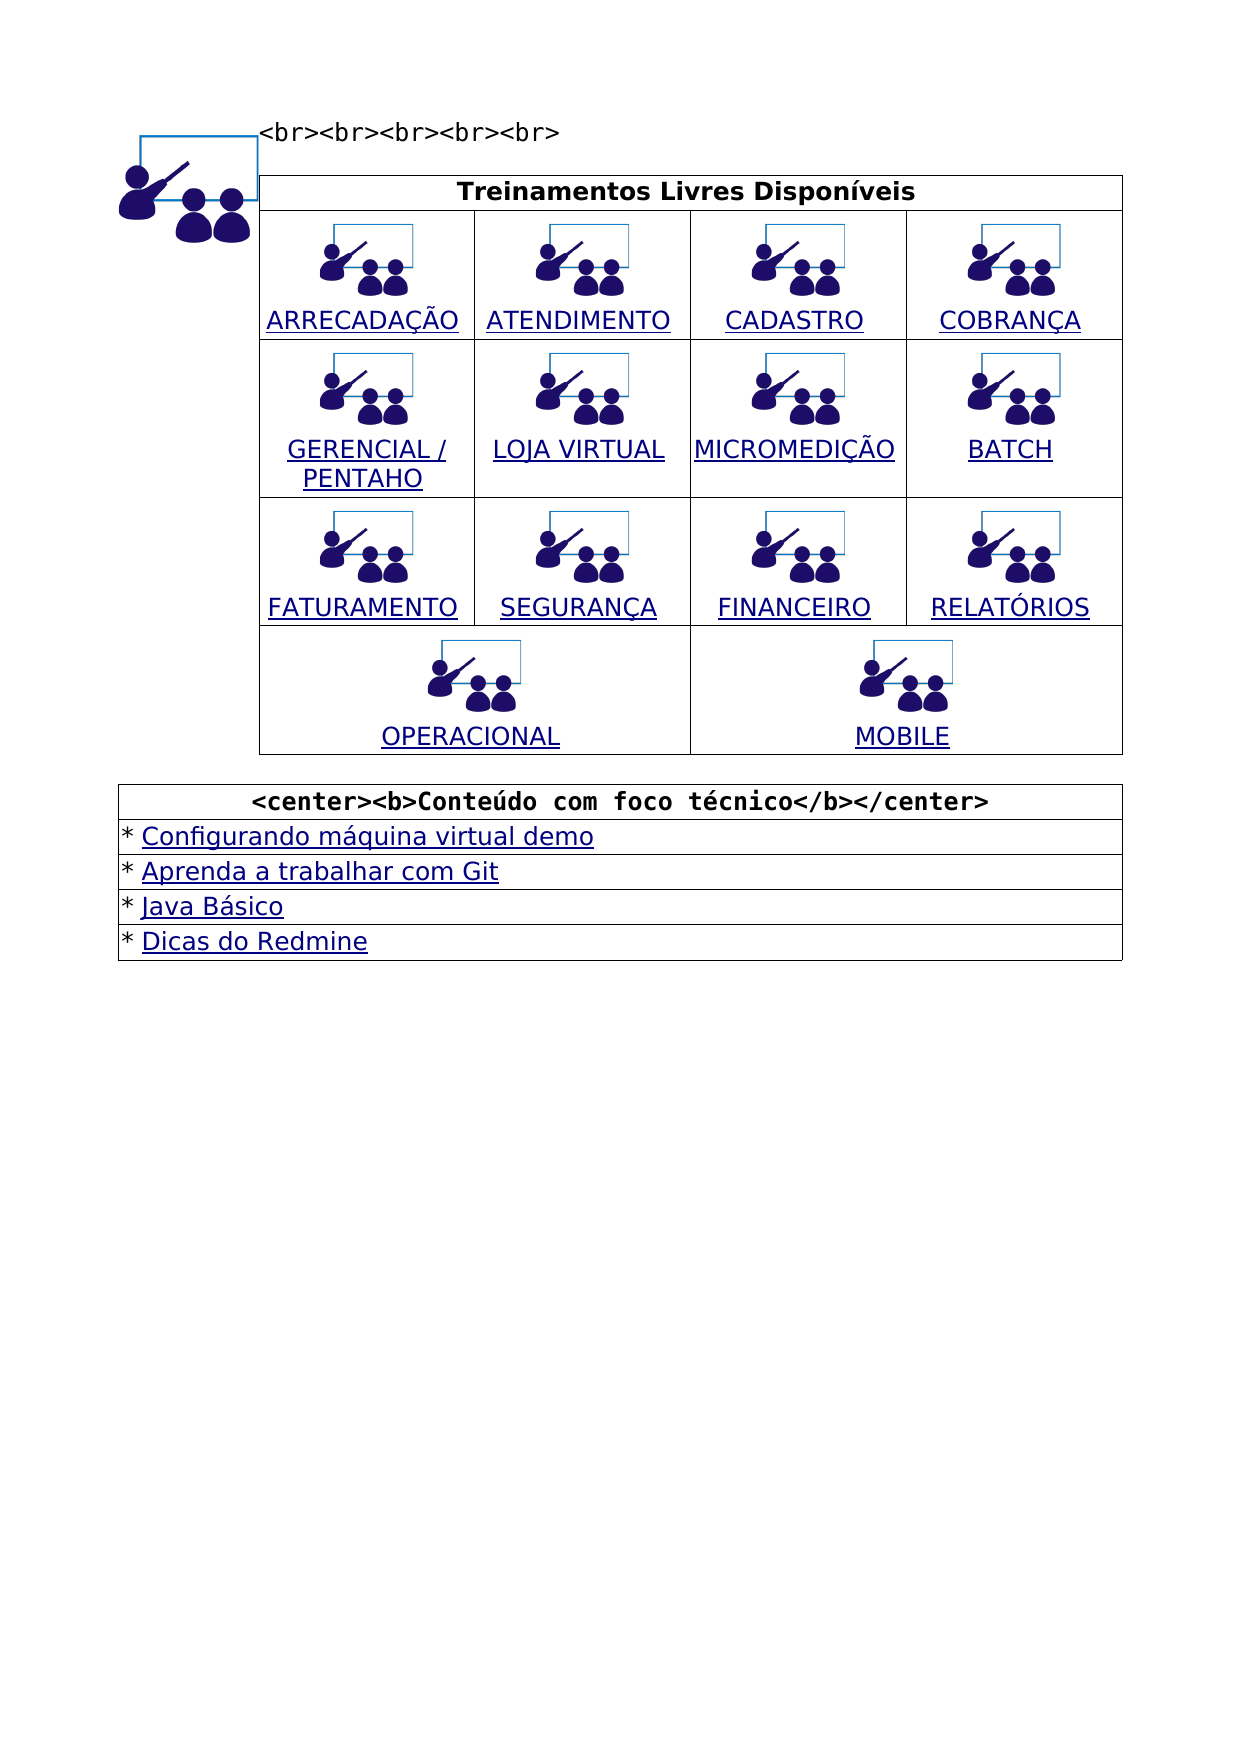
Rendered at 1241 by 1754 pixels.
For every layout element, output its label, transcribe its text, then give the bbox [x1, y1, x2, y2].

table_cell * Dicas do Redmine [119, 925, 1122, 959]
picture [535, 499, 630, 594]
table_cell MICROMEDIÇÃO [691, 340, 906, 497]
table_cell * Aprenda a trabalhar com Git [119, 855, 1122, 889]
picture [751, 499, 845, 594]
table_cell FINANCEIRO [691, 498, 906, 625]
table_cell FATURAMENTO [260, 498, 474, 625]
picture [967, 341, 1061, 436]
table_cell GERENCIAL / PENTAHO [260, 340, 474, 497]
picture [751, 212, 845, 307]
table_cell CADASTRO [691, 211, 906, 338]
picture [319, 341, 414, 436]
text <br><br><br><br><br> [259, 118, 1122, 147]
picture [427, 628, 522, 723]
table_cell ARRECADAÇÃO [260, 211, 474, 338]
table_cell MOBILE [691, 626, 1122, 754]
table_cell RELATÓRIOS [907, 498, 1122, 625]
picture [535, 212, 630, 307]
table_cell * Java Básico [119, 890, 1122, 924]
table_cell LOJA VIRTUAL [475, 340, 690, 497]
table_header Treinamentos Livres Disponíveis [260, 176, 1122, 210]
picture [535, 341, 630, 436]
table_cell ATENDIMENTO [475, 211, 690, 338]
table_header <center><b>Conteúdo com foco técnico</b></center> [119, 785, 1122, 819]
picture [118, 118, 259, 259]
picture [319, 499, 414, 594]
picture [967, 212, 1061, 307]
picture [859, 628, 953, 723]
picture [967, 499, 1061, 594]
picture [751, 341, 845, 436]
table_cell OPERACIONAL [260, 626, 690, 754]
table_cell BATCH [907, 340, 1122, 497]
table_cell SEGURANÇA [475, 498, 690, 625]
table_cell COBRANÇA [907, 211, 1122, 338]
table_cell * Configurando máquina virtual demo [119, 820, 1122, 854]
picture [319, 212, 414, 307]
